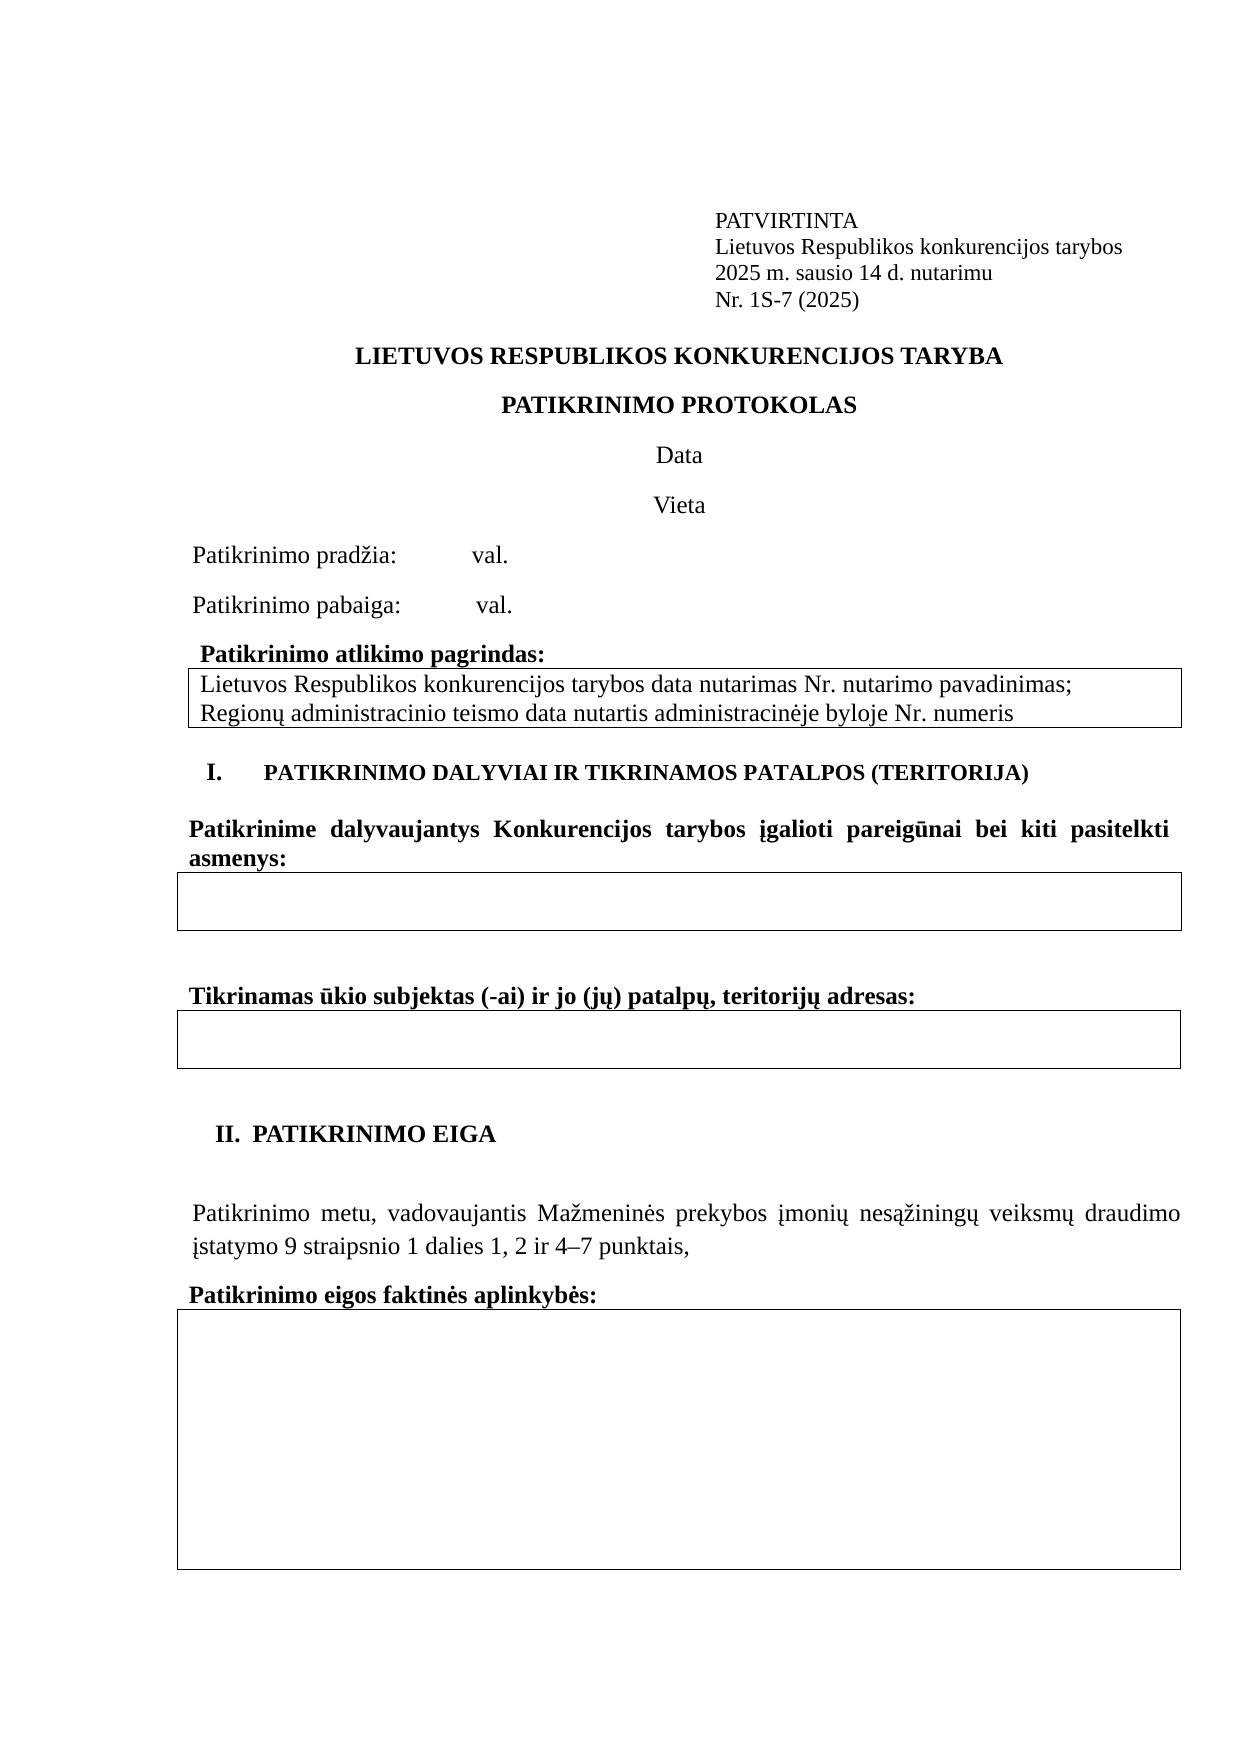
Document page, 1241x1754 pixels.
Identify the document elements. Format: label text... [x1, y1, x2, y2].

table_cell [178, 1011, 1180, 1068]
text II. PATIKRINIMO EIGA [215, 1119, 1181, 1148]
table_cell [178, 1310, 1180, 1569]
table_header I. PATIKRINIMO DALYVIAI IR TIKRINAMOS PATALPOS (TERITORIJA) Patikrinime dalyvaujantys Konkurencijos tarybos įgalioti pareigūnai bei kiti pasitelkti asmenys: [177, 640, 1181, 872]
text Data [177, 440, 1181, 469]
table_header Patikrinimo atlikimo pagrindas: [189, 640, 1181, 668]
text Patikrinimo metu, vadovaujantis Mažmeninės prekybos įmonių nesąžiningų veiksmų draudimo įstatymo 9 straipsnio 1 dalies 1, 2 ir 4–7 punktais, [192, 1198, 1181, 1259]
text PATVIRTINTA [177, 207, 1181, 233]
table_cell [178, 873, 1181, 930]
text Nr. 1S-7 (2025) [177, 286, 1181, 312]
text Lietuvos Respublikos konkurencijos tarybos [177, 233, 1181, 259]
text 2025 m. sausio 14 d. nutarimu [177, 259, 1181, 286]
text Patikrinimo pradžia: val. [177, 540, 1181, 569]
text PATIKRINIMO PROTOKOLAS [177, 391, 1181, 419]
text LIETUVOS RESPUBLIKOS KONKURENCIJOS TARYBA [177, 341, 1181, 369]
text Patikrinimo pabaiga: val. [177, 590, 1181, 618]
table_header Tikrinamas ūkio subjektas (-ai) ir jo (jų) patalpų, teritorijų adresas: [177, 981, 1180, 1010]
text Vieta [177, 490, 1181, 519]
table_cell Lietuvos Respublikos konkurencijos tarybos data nutarimas Nr. nutarimo pavadinimas; Regionų administracinio teismo data nutartis administracinėje byloje Nr. numeris [189, 669, 1181, 727]
table_header Patikrinimo eigos faktinės aplinkybės: [177, 1281, 1180, 1309]
